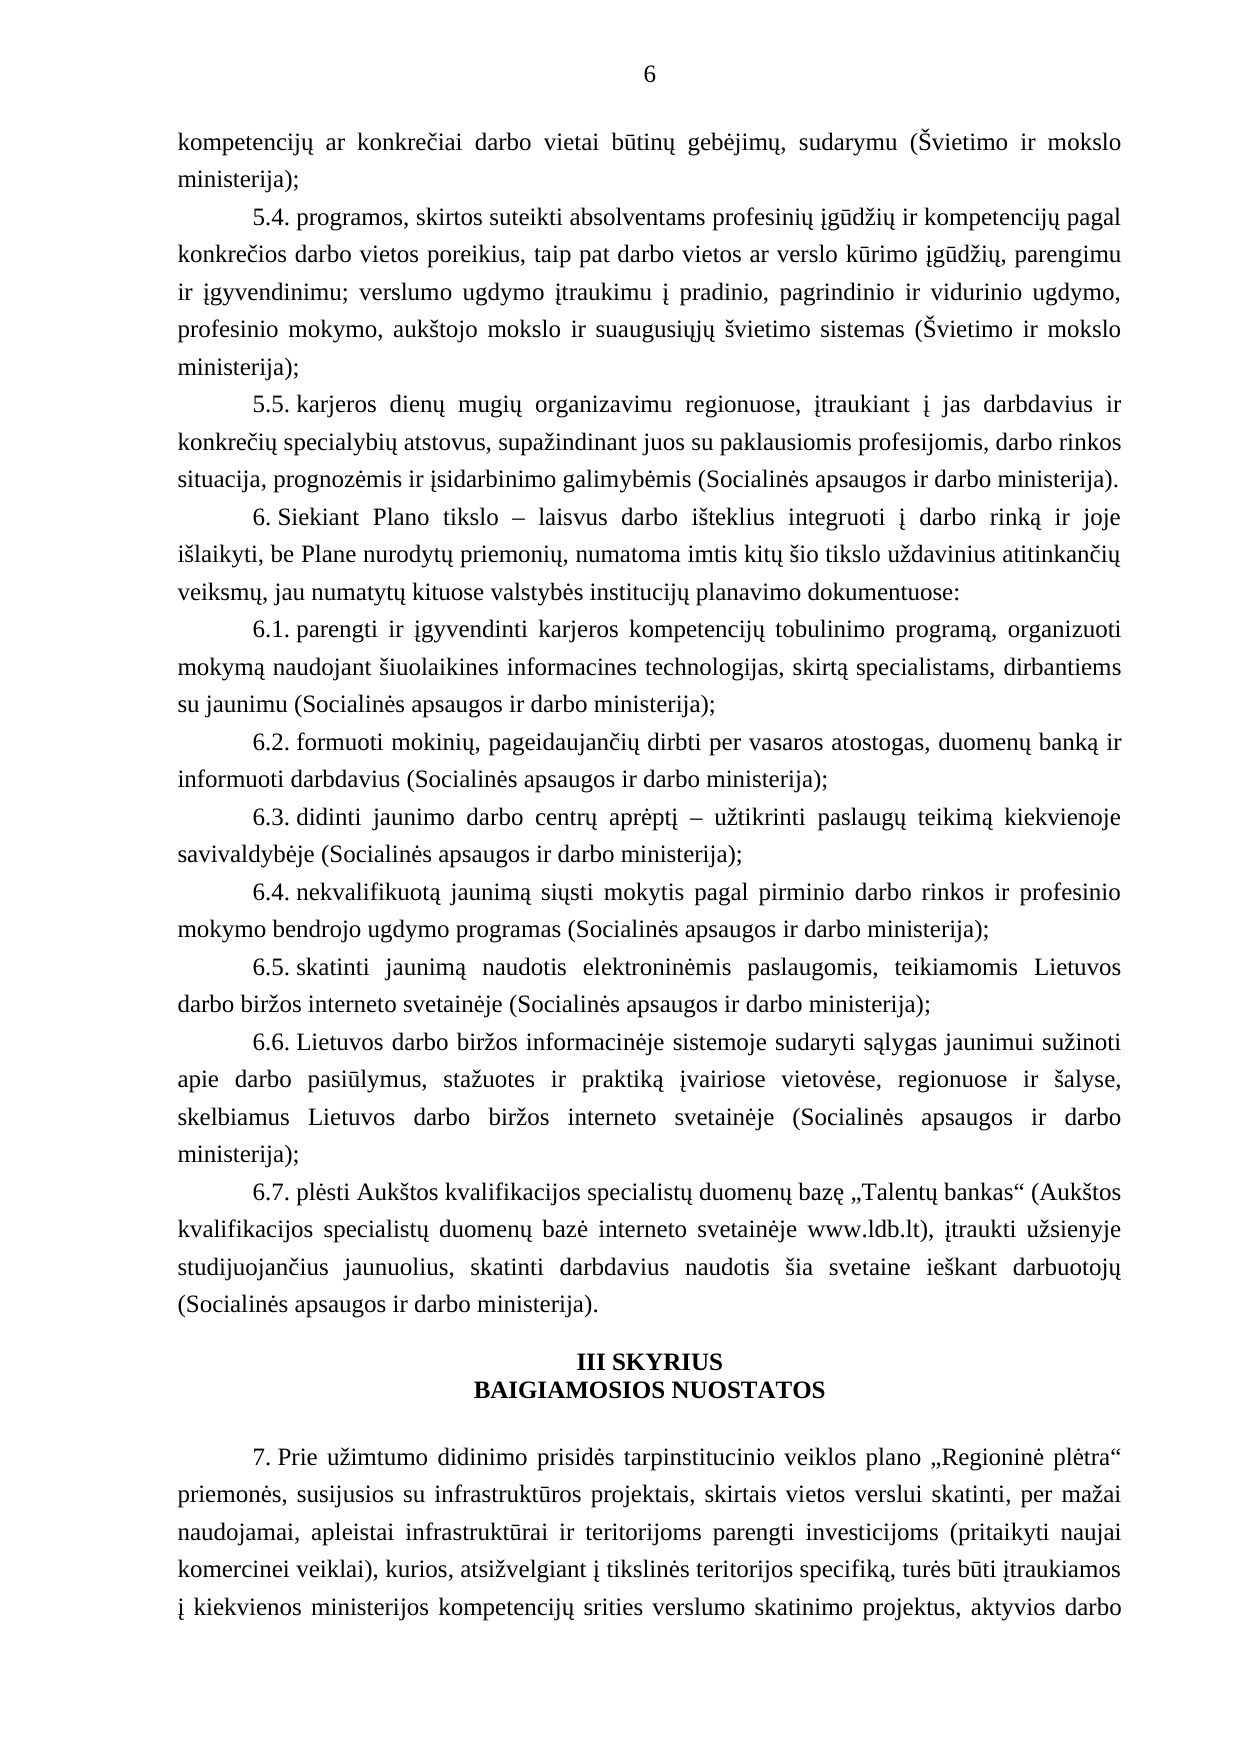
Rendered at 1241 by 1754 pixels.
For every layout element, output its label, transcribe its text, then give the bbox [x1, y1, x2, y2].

text 6.3. didinti jaunimo darbo centrų aprėptį – užtikrinti paslaugų teikimą kiekvienoje savivaldybėje (Socialinės apsaugos ir darbo ministerija); [177, 793, 1122, 868]
text 5.5. karjeros dienų mugių organizavimu regionuose, įtraukiant į jas darbdavius ir konkrečių specialybių atstovus, supažindinant juos su paklausiomis profesijomis, darbo rinkos situacija, prognozėmis ir įsidarbinimo galimybėmis (Socialinės apsaugos ir darbo ministerija). [177, 381, 1122, 493]
text III SKYRIUS [177, 1347, 1122, 1376]
text 6.6. Lietuvos darbo biržos informacinėje sistemoje sudaryti sąlygas jaunimui sužinoti apie darbo pasiūlymus, stažuotes ir praktiką įvairiose vietovėse, regionuose ir šalyse, skelbiamus Lietuvos darbo biržos interneto svetainėje (Socialinės apsaugos ir darbo ministerija); [177, 1018, 1122, 1168]
text kompetencijų ar konkrečiai darbo vietai būtinų gebėjimų, sudarymu (Švietimo ir mokslo ministerija); [177, 118, 1122, 193]
text 6.4. nekvalifikuotą jaunimą siųsti mokytis pagal pirminio darbo rinkos ir profesinio mokymo bendrojo ugdymo programas (Socialinės apsaugos ir darbo ministerija); [177, 868, 1122, 943]
text BAIGIAMOSIOS NUOSTATOS [177, 1376, 1122, 1404]
text 7. Prie užimtumo didinimo prisidės tarpinstitucinio veiklos plano „Regioninė plėtra“ priemonės, susijusios su infrastruktūros projektais, skirtais vietos verslui skatinti, per mažai naudojamai, apleistai infrastruktūrai ir teritorijoms parengti investicijoms (pritaikyti naujai komercinei veiklai), kurios, atsižvelgiant į tikslinės teritorijos specifiką, turės būti įtraukiamos į kiekvienos ministerijos kompetencijų srities verslumo skatinimo projektus, aktyvios darbo [177, 1433, 1122, 1621]
text 6.2. formuoti mokinių, pageidaujančių dirbti per vasaros atostogas, duomenų banką ir informuoti darbdavius (Socialinės apsaugos ir darbo ministerija); [177, 718, 1122, 793]
text 6. Siekiant Plano tikslo – laisvus darbo išteklius integruoti į darbo rinką ir joje išlaikyti, be Plane nurodytų priemonių, numatoma imtis kitų šio tikslo uždavinius atitinkančių veiksmų, jau numatytų kituose valstybės institucijų planavimo dokumentuose: [177, 493, 1122, 606]
text 6.1. parengti ir įgyvendinti karjeros kompetencijų tobulinimo programą, organizuoti mokymą naudojant šiuolaikines informacines technologijas, skirtą specialistams, dirbantiems su jaunimu (Socialinės apsaugos ir darbo ministerija); [177, 606, 1122, 718]
text 6.7. plėsti Aukštos kvalifikacijos specialistų duomenų bazę „Talentų bankas“ (Aukštos kvalifikacijos specialistų duomenų bazė interneto svetainėje www.ldb.lt), įtraukti užsienyje studijuojančius jaunuolius, skatinti darbdavius naudotis šia svetaine ieškant darbuotojų (Socialinės apsaugos ir darbo ministerija). [177, 1168, 1122, 1318]
text 6.5. skatinti jaunimą naudotis elektroninėmis paslaugomis, teikiamomis Lietuvos darbo biržos interneto svetainėje (Socialinės apsaugos ir darbo ministerija); [177, 943, 1122, 1018]
text 5.4. programos, skirtos suteikti absolventams profesinių įgūdžių ir kompetencijų pagal konkrečios darbo vietos poreikius, taip pat darbo vietos ar verslo kūrimo įgūdžių, parengimu ir įgyvendinimu; verslumo ugdymo įtraukimu į pradinio, pagrindinio ir vidurinio ugdymo, profesinio mokymo, aukštojo mokslo ir suaugusiųjų švietimo sistemas (Švietimo ir mokslo ministerija); [177, 193, 1122, 381]
